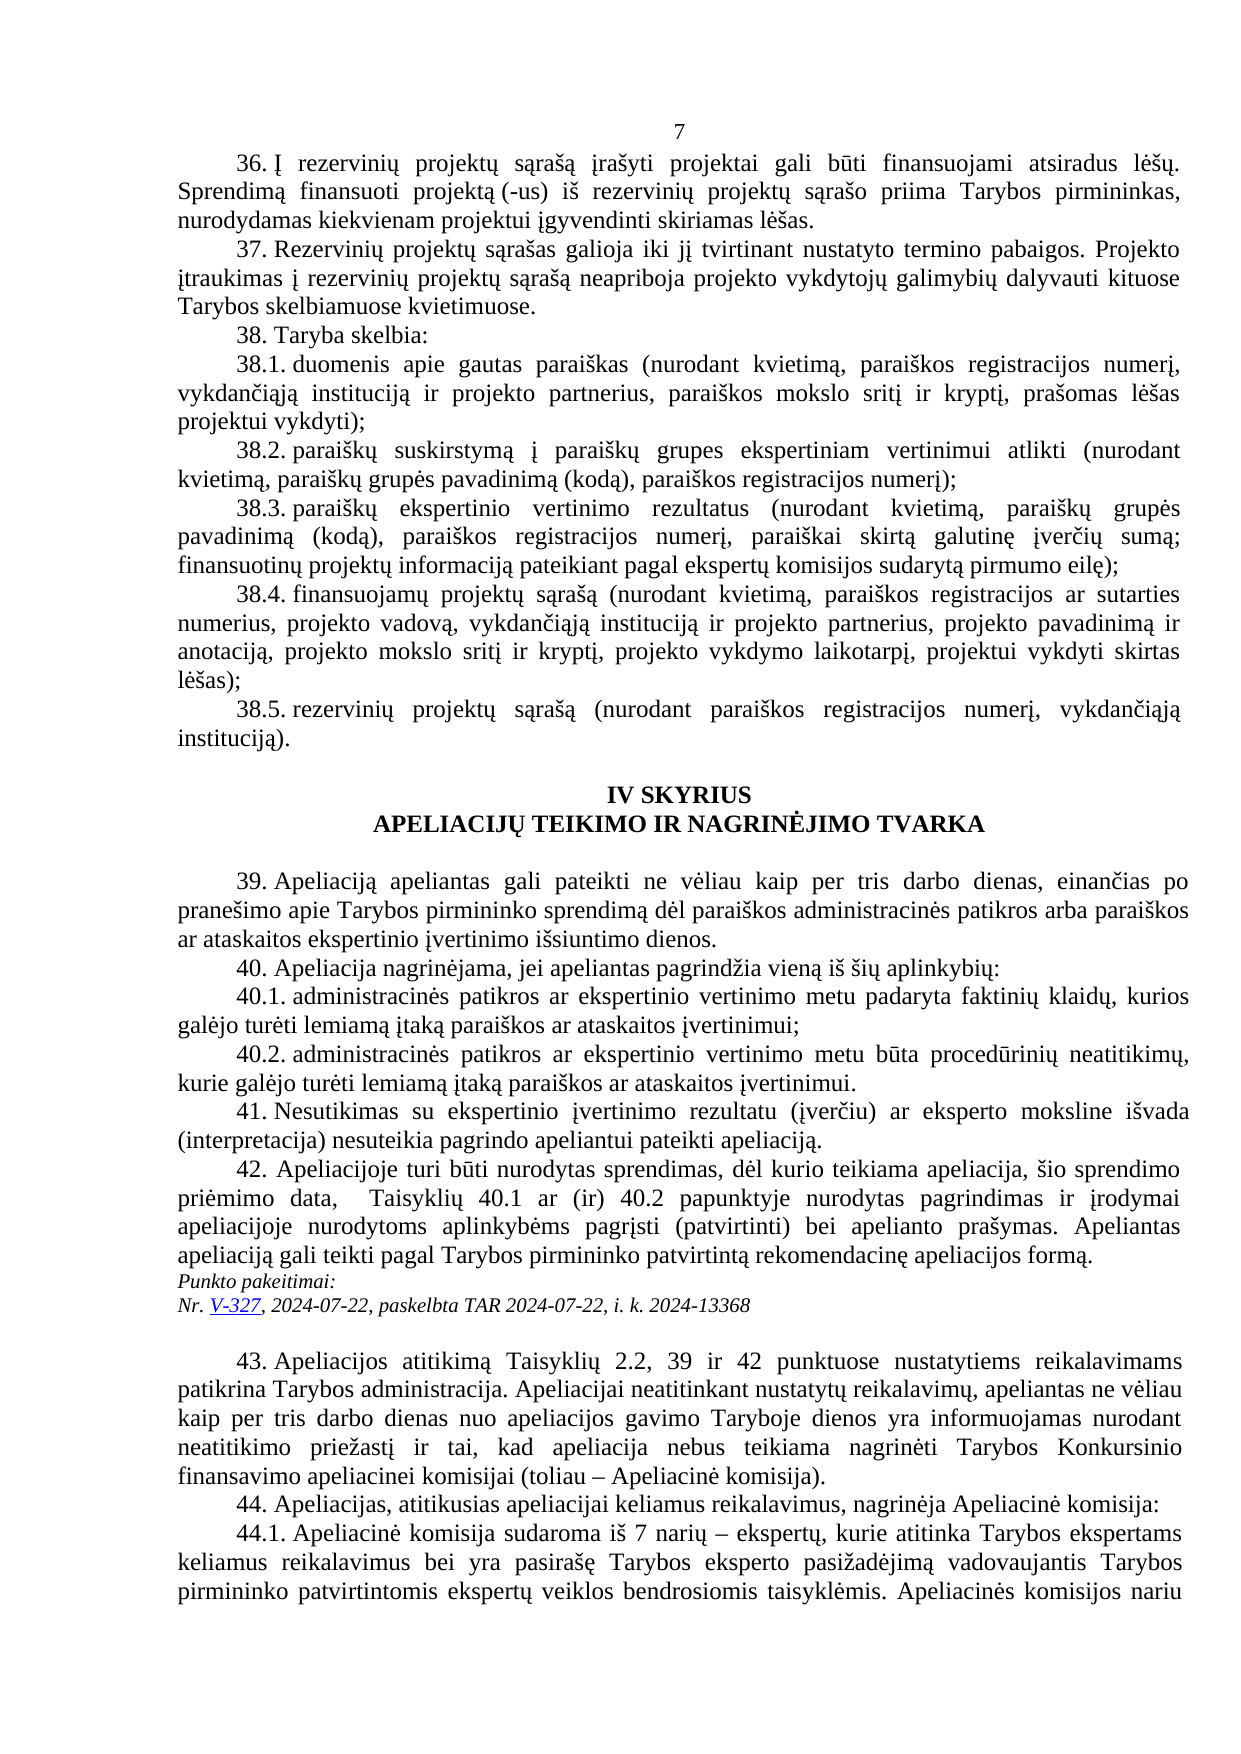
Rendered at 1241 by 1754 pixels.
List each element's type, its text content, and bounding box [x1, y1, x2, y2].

text 38.1. duomenis apie gautas paraiškas (nurodant kvietimą, paraiškos registracijos numerį, vykdančiąją instituciją ir projekto partnerius, paraiškos mokslo sritį ir kryptį, prašomas lėšas projektui vykdyti); [177, 349, 1181, 435]
text 44. Apeliacijas, atitikusias apeliacijai keliamus reikalavimus, nagrinėja Apeliacinė komisija: [177, 1489, 1183, 1518]
text 38.3. paraiškų ekspertinio vertinimo rezultatus (nurodant kvietimą, paraiškų grupės pavadinimą (kodą), paraiškos registracijos numerį, paraiškai skirtą galutinę įverčių sumą; finansuotinų projektų informaciją pateikiant pagal ekspertų komisijos sudarytą pirmumo eilę); [177, 493, 1181, 579]
text 43. Apeliacijos atitikimą Taisyklių 2.2, 39 ir 42 punktuose nustatytiems reikalavimams patikrina Tarybos administracija. Apeliacijai neatitinkant nustatytų reikalavimų, apeliantas ne vėliau kaip per tris darbo dienas nuo apeliacijos gavimo Taryboje dienos yra informuojamas nurodant neatitikimo priežastį ir tai, kad apeliacija nebus teikiama nagrinėti Tarybos Konkursinio finansavimo apeliacinei komisijai (toliau – Apeliacinė komisija). [177, 1346, 1183, 1489]
text Punkto pakeitimai: [177, 1269, 1181, 1293]
text 40.2. administracinės patikros ar ekspertinio vertinimo metu būta procedūrinių neatitikimų, kurie galėjo turėti lemiamą įtaką paraiškos ar ataskaitos įvertinimui. [177, 1039, 1190, 1096]
text 39. Apeliaciją apeliantas gali pateikti ne vėliau kaip per tris darbo dienas, einančias po pranešimo apie Tarybos pirmininko sprendimą dėl paraiškos administracinės patikros arba paraiškos ar ataskaitos ekspertinio įvertinimo išsiuntimo dienos. [177, 866, 1190, 953]
text 38.5. rezervinių projektų sąrašą (nurodant paraiškos registracijos numerį, vykdančiąją instituciją). [177, 694, 1181, 751]
text APELIACIJŲ TEIKIMO IR NAGRINĖJIMO TVARKA [177, 809, 1181, 838]
text IV SKYRIUS [177, 780, 1181, 809]
text 38.2. paraiškų suskirstymą į paraiškų grupes ekspertiniam vertinimui atlikti (nurodant kvietimą, paraiškų grupės pavadinimą (kodą), paraiškos registracijos numerį); [177, 435, 1181, 493]
text 40.1. administracinės patikros ar ekspertinio vertinimo metu padaryta faktinių klaidų, kurios galėjo turėti lemiamą įtaką paraiškos ar ataskaitos įvertinimui; [177, 981, 1190, 1039]
text 40. Apeliacija nagrinėjama, jei apeliantas pagrindžia vieną iš šių aplinkybių: [177, 953, 1190, 981]
text Nr. V-327, 2024-07-22, paskelbta TAR 2024-07-22, i. k. 2024-13368 [177, 1293, 1181, 1317]
text 37. Rezervinių projektų sąrašas galioja iki jį tvirtinant nustatyto termino pabaigos. Projekto įtraukimas į rezervinių projektų sąrašą neapriboja projekto vykdytojų galimybių dalyvauti kituose Tarybos skelbiamuose kvietimuose. [177, 234, 1181, 320]
text 36. Į rezervinių projektų sąrašą įrašyti projektai gali būti finansuojami atsiradus lėšų. Sprendimą finansuoti projektą (-us) iš rezervinių projektų sąrašo priima Tarybos pirmininkas, nurodydamas kiekvienam projektui įgyvendinti skiriamas lėšas. [177, 148, 1181, 234]
text 38.4. finansuojamų projektų sąrašą (nurodant kvietimą, paraiškos registracijos ar sutarties numerius, projekto vadovą, vykdančiąją instituciją ir projekto partnerius, projekto pavadinimą ir anotaciją, projekto mokslo sritį ir kryptį, projekto vykdymo laikotarpį, projektui vykdyti skirtas lėšas); [177, 579, 1181, 694]
text 44.1. Apeliacinė komisija sudaroma iš 7 narių – ekspertų, kurie atitinka Tarybos ekspertams keliamus reikalavimus bei yra pasirašę Tarybos eksperto pasižadėjimą vadovaujantis Tarybos pirmininko patvirtintomis ekspertų veiklos bendrosiomis taisyklėmis. Apeliacinės komisijos nariu [177, 1518, 1183, 1604]
text 41. Nesutikimas su ekspertinio įvertinimo rezultatu (įverčiu) ar eksperto moksline išvada (interpretacija) nesuteikia pagrindo apeliantui pateikti apeliaciją. [177, 1096, 1190, 1154]
text 38. Taryba skelbia: [177, 320, 1181, 349]
text 42. Apeliacijoje turi būti nurodytas sprendimas, dėl kurio teikiama apeliacija, šio sprendimo priėmimo data, Taisyklių 40.1 ar (ir) 40.2 papunktyje nurodytas pagrindimas ir įrodymai apeliacijoje nurodytoms aplinkybėms pagrįsti (patvirtinti) bei apelianto prašymas. Apeliantas apeliaciją gali teikti pagal Tarybos pirmininko patvirtintą rekomendacinę apeliacijos formą. [177, 1154, 1181, 1269]
